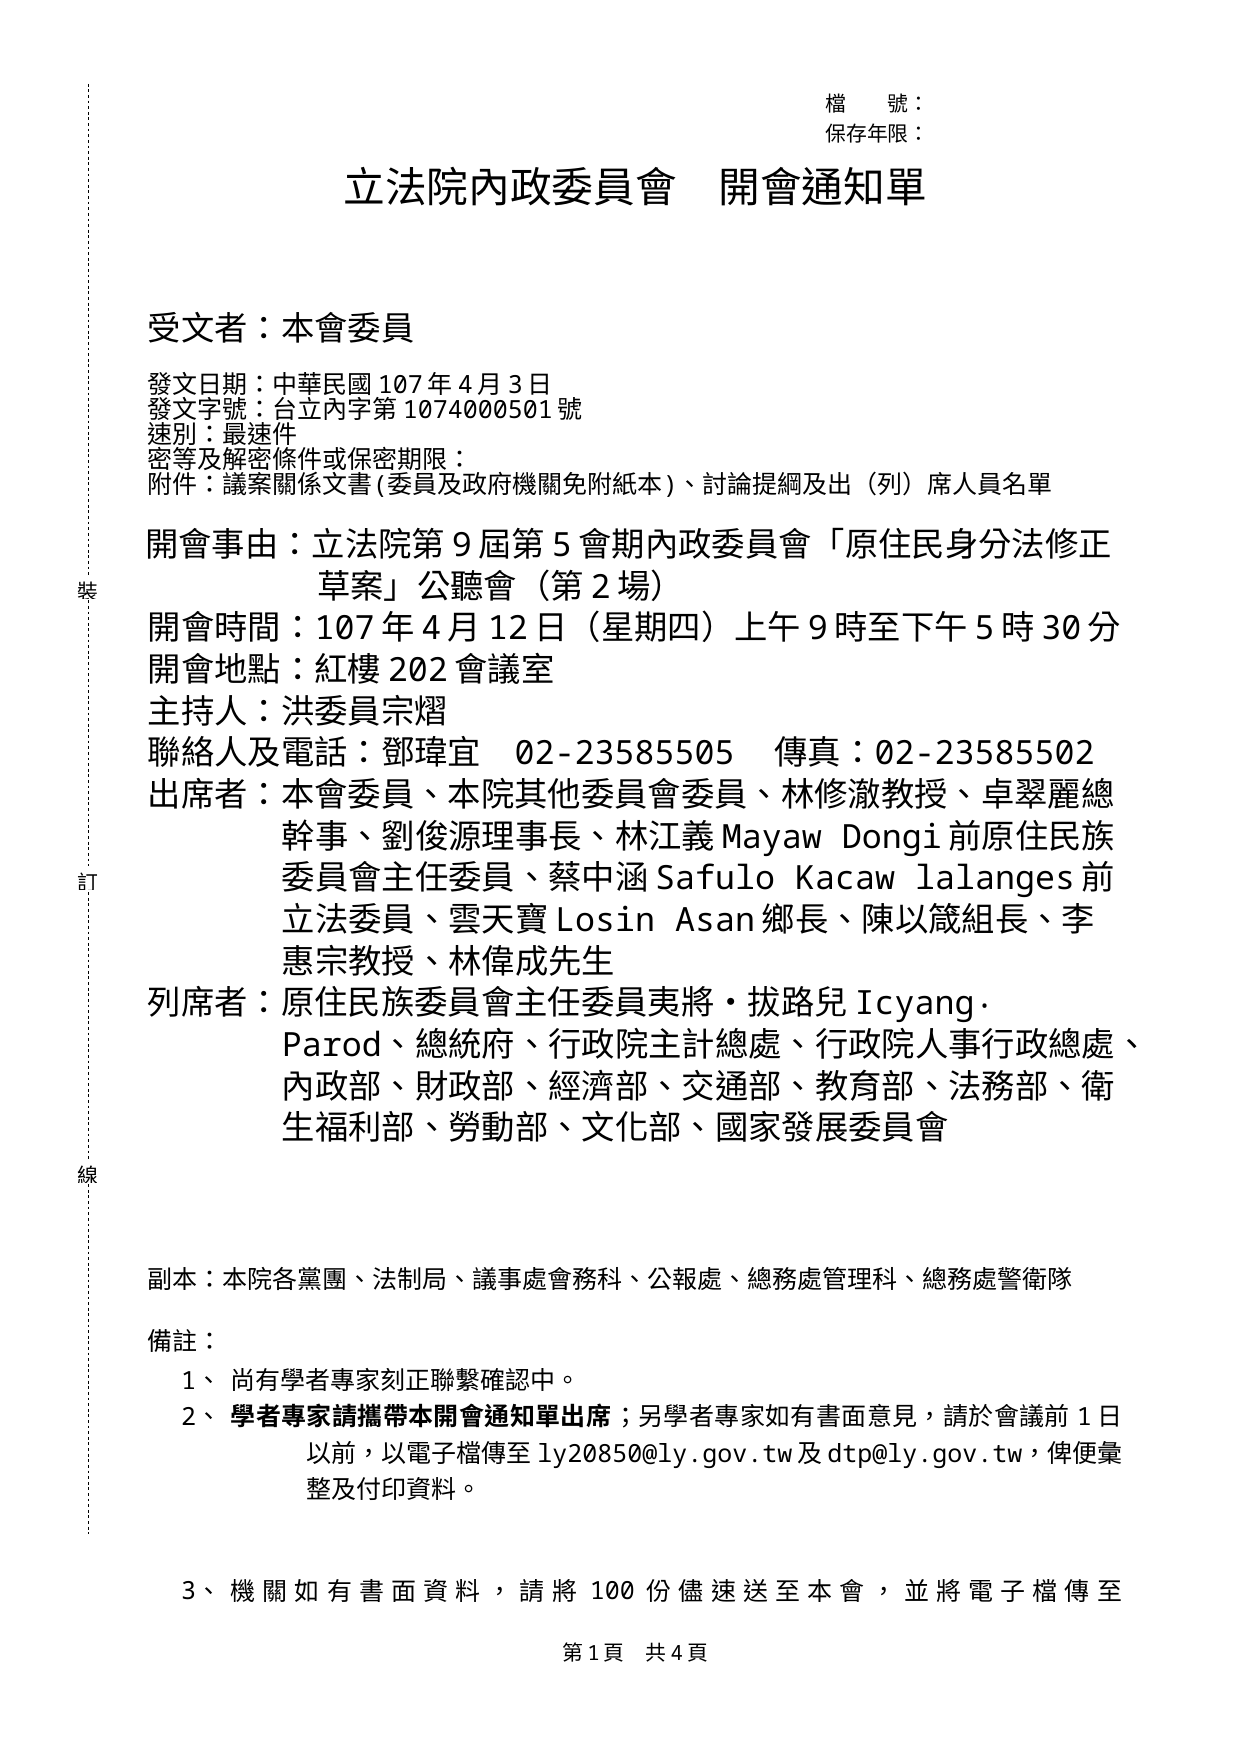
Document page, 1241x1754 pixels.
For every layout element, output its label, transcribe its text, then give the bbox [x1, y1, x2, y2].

list 尚有學者專家刻正聯繫確認中。 [181, 1361, 1122, 1397]
title [810, 79, 1085, 166]
list 學者專家請攜帶本開會通知單出席；另學者專家如有書面意見，請於會議前1日以前，以電子檔傳至ly20850@ly.gov.tw及dtp@ly.gov.tw，俾便彙整及付印資料。 [181, 1397, 1122, 1506]
text 出席者：本會委員、本院其他委員會委員、林修澈教授、卓翠麗總幹事、劉俊源理事長、林江義Mayaw Dongi前原住民族委員會主任委員、蔡中涵Safulo Kacaw lalanges前立法委員、雲天寶Losin Asan鄉長、陳以箴組長、李惠宗教授、林偉成先生 [148, 773, 1122, 981]
text 附件：議案關係文書(委員及政府機關免附紙本)、討論提綱及出（列）席人員名單 [148, 473, 1122, 498]
text 開會地點：紅樓202會議室 [148, 648, 1122, 690]
text 密等及解密條件或保密期限： [148, 448, 1122, 473]
text 受文者：本會委員 [148, 311, 1122, 348]
text 備註： [148, 1298, 1122, 1361]
text 發文字號：台立內字第1074000501號 [148, 398, 1122, 423]
text 列席者：原住民族委員會主任委員夷將‧拔路兒Icyang‧Parod、總統府、行政院主計總處、行政院人事行政總處、內政部、財政部、經濟部、交通部、教育部、法務部、衛生福利部、勞動部、文化部、國家發展委員會 [148, 981, 1122, 1148]
text 開會事由：立法院第9屆第5會期內政委員會「原住民身分法修正草案」公聽會（第2場） [145, 523, 1122, 606]
text 檔 號： [825, 87, 1070, 117]
text 速別：最速件 [148, 423, 1122, 448]
title 立法院內政委員會 開會通知單 [148, 173, 1122, 248]
text 聯絡人及電話：鄧瑋宜 02-23585505 傳真：02-23585502 [148, 731, 1122, 773]
text 主持人：洪委員宗熠 [148, 690, 1122, 731]
text 開會時間：107年4月12日（星期四）上午9時至下午5時30分 [148, 606, 1122, 648]
text 保存年限： [825, 117, 1070, 147]
text 發文日期：中華民國107年4月3日 [148, 373, 1122, 398]
list 機關如有書面資料，請將100份儘速送至本會，並將電子檔傳至 [181, 1548, 1122, 1611]
text 副本：本院各黨團、法制局、議事處會務科、公報處、總務處管理科、總務處警衛隊 [148, 1236, 1122, 1298]
